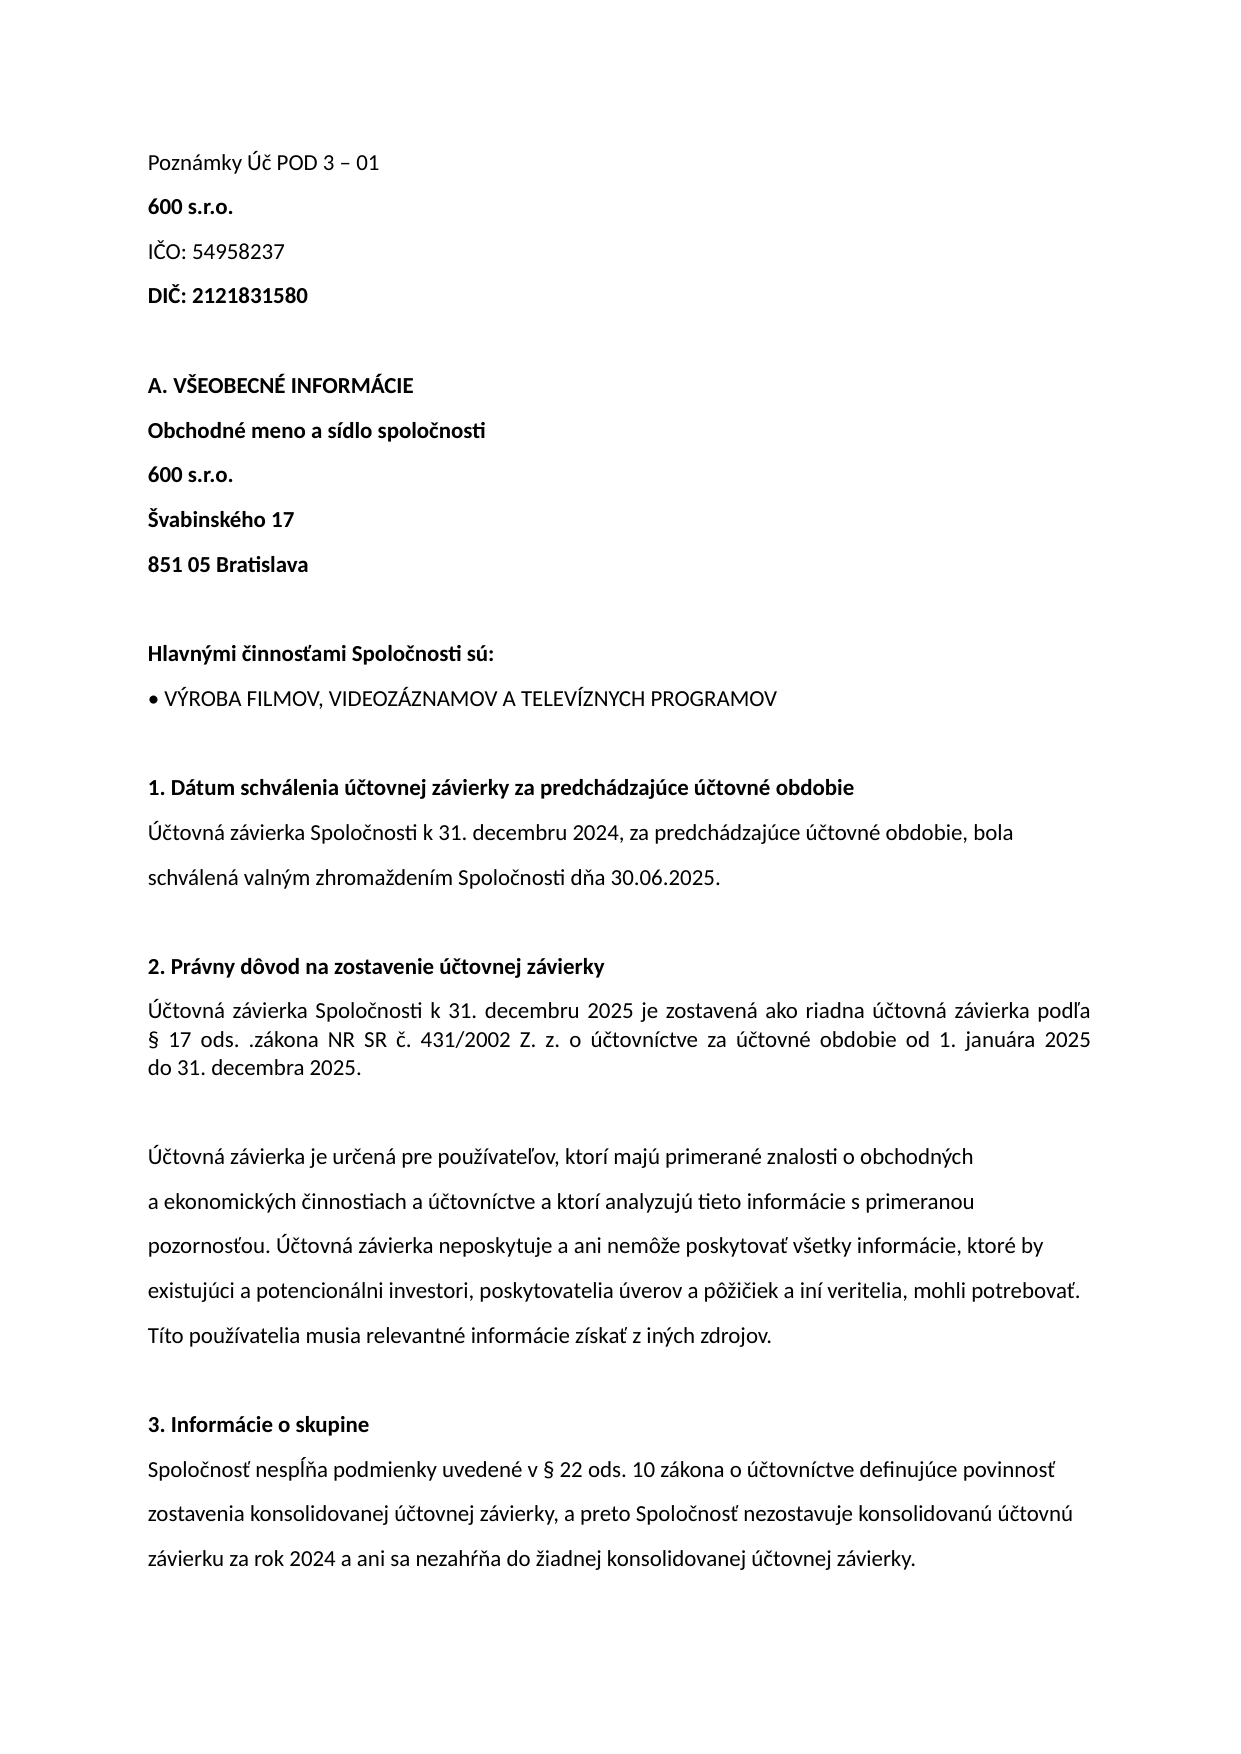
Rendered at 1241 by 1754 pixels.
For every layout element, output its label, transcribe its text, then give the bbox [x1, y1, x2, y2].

text a ekonomických činnostiach a účtovníctve a ktorí analyzujú tieto informácie s primeranou [148, 1187, 1093, 1215]
text 2. Právny dôvod na zostavenie účtovnej závierky [148, 952, 1093, 980]
text 1. Dátum schválenia účtovnej závierky za predchádzajúce účtovné obdobie [148, 773, 1093, 801]
text IČO: 54958237 [148, 237, 1093, 265]
text Spoločnosť nespĺňa podmienky uvedené v § 22 ods. 10 zákona o účtovníctve definujúce povinnosť [148, 1455, 1093, 1483]
text Švabinského 17 [148, 505, 1093, 533]
text 600 s.r.o. [148, 192, 1093, 220]
text závierku za rok 2024 a ani sa nezahŕňa do žiadnej konsolidovanej účtovnej závierky. [148, 1544, 1093, 1572]
text Účtovná závierka Spoločnosti k 31. decembru 2024, za predchádzajúce účtovné obdobie, bola [148, 818, 1093, 846]
text existujúci a potencionálni investori, poskytovatelia úverov a pôžičiek a iní veritelia, mohli potrebovať. [148, 1276, 1093, 1304]
text Účtovná závierka Spoločnosti k 31. decembru 2025 je zostavená ako riadna účtovná závierka podľa § 17 ods. .zákona NR SR č. 431/2002 Z. z. o účtovníctve za účtovné obdobie od 1. januára 2025 do 31. decembra 2025. [148, 997, 1093, 1081]
text 3. Informácie o skupine [148, 1410, 1093, 1438]
text DIČ: 2121831580 [148, 282, 1093, 310]
text 851 05 Bratislava [148, 550, 1093, 578]
text Poznámky Úč POD 3 – 01 [148, 148, 1093, 176]
text Hlavnými činnosťami Spoločnosti sú: [148, 639, 1093, 667]
text Účtovná závierka je určená pre používateľov, ktorí majú primerané znalosti o obchodných [148, 1142, 1093, 1170]
text schválená valným zhromaždením Spoločnosti dňa 30.06.2025. [148, 863, 1093, 891]
text Obchodné meno a sídlo spoločnosti [148, 416, 1093, 444]
text zostavenia konsolidovanej účtovnej závierky, a preto Spoločnosť nezostavuje konsolidovanú účtovnú [148, 1499, 1093, 1528]
text • VÝROBA FILMOV, VIDEOZÁZNAMOV A TELEVÍZNYCH PROGRAMOV [148, 684, 1093, 712]
text pozornosťou. Účtovná závierka neposkytuje a ani nemôže poskytovať všetky informácie, ktoré by [148, 1231, 1093, 1259]
text 600 s.r.o. [148, 460, 1093, 488]
text A. VŠEOBECNÉ INFORMÁCIE [148, 371, 1093, 399]
text Títo používatelia musia relevantné informácie získať z iných zdrojov. [148, 1321, 1093, 1349]
